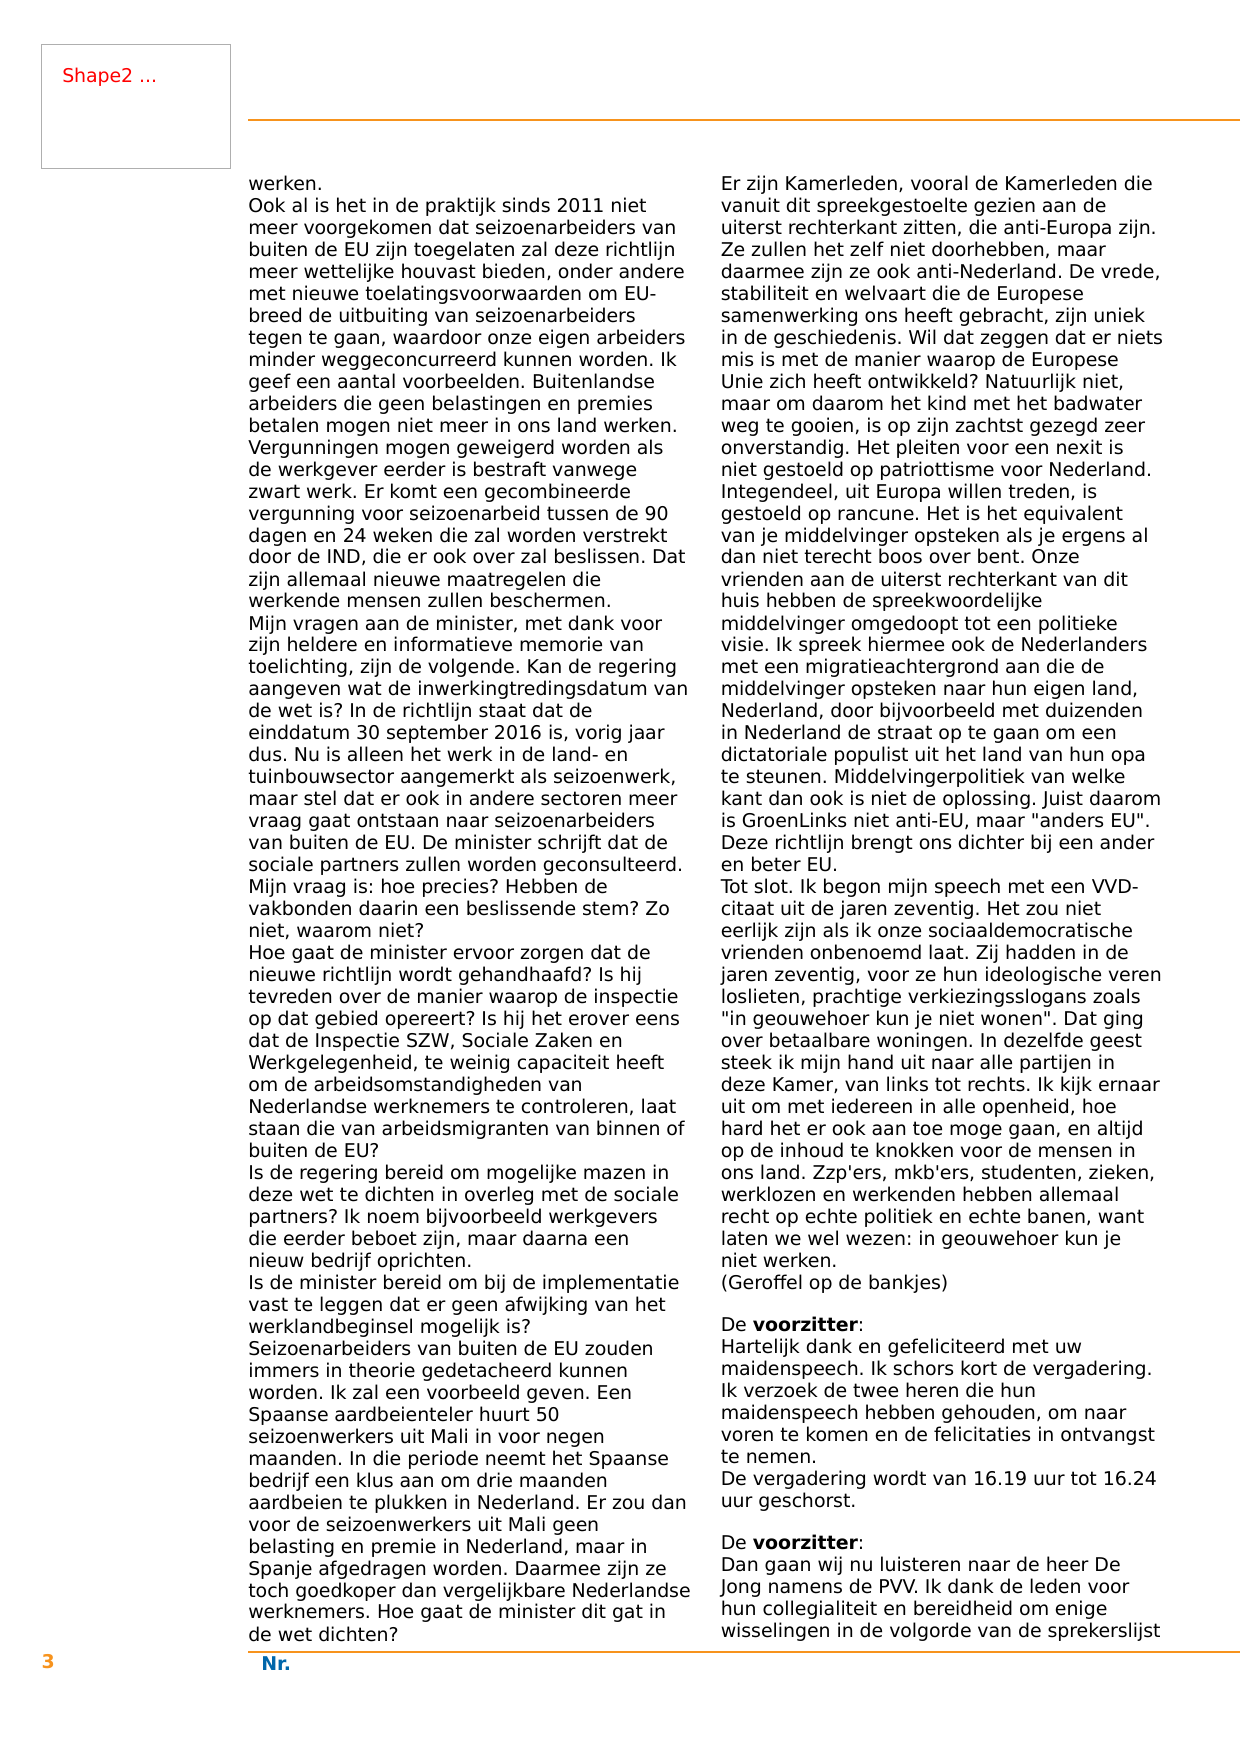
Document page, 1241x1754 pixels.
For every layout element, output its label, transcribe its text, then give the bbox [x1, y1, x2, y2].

text De voorzitter: [721, 1314, 1163, 1336]
text Hartelijk dank en gefeliciteerd met uw maidenspeech. Ik schors kort de vergadering. Ik verzoek de twee heren die hun maidenspeech hebben gehouden, om naar voren te komen en de felicitaties in ontvangst te nemen. [721, 1336, 1163, 1468]
text (Geroffel op de bankjes) [721, 1272, 1163, 1294]
text Dan gaan wij nu luisteren naar de heer De Jong namens de PVV. Ik dank de leden voor hun collegialiteit en bereidheid om enige wisselingen in de volgorde van de sprekerslijst [721, 1553, 1163, 1641]
text Er zijn Kamerleden, vooral de Kamerleden die vanuit dit spreekgestoelte gezien aan de uiterst rechterkant zitten, die anti-Europa zijn. Ze zullen het zelf niet doorhebben, maar daarmee zijn ze ook anti-Nederland. De vrede, stabiliteit en welvaart die de Europese samenwerking ons heeft gebracht, zijn uniek in de geschiedenis. Wil dat zeggen dat er niets mis is met de manier waarop de Europese Unie zich heeft ontwikkeld? Natuurlijk niet, maar om daarom het kind met het badwater weg te gooien, is op zijn zachtst gezegd zeer onverstandig. Het pleiten voor een nexit is niet gestoeld op patriottisme voor Nederland. Integendeel, uit Europa willen treden, is gestoeld op rancune. Het is het equivalent van je middelvinger opsteken als je ergens al dan niet terecht boos over bent. Onze vrienden aan de uiterst rechterkant van dit huis hebben de spreekwoordelijke middelvinger omgedoopt tot een politieke visie. Ik spreek hiermee ook de Nederlanders met een migratieachtergrond aan die de middelvinger opsteken naar hun eigen land, Nederland, door bijvoorbeeld met duizenden in Nederland de straat op te gaan om een dictatoriale populist uit het land van hun opa te steunen. Middelvingerpolitiek van welke kant dan ook is niet de oplossing. Juist daarom is GroenLinks niet anti-EU, maar "anders EU". Deze richtlijn brengt ons dichter bij een ander en beter EU. [721, 173, 1163, 876]
text Tot slot. Ik begon mijn speech met een VVD-citaat uit de jaren zeventig. Het zou niet eerlijk zijn als ik onze sociaaldemocratische vrienden onbenoemd laat. Zij hadden in de jaren zeventig, voor ze hun ideologische veren loslieten, prachtige verkiezingsslogans zoals "in geouwehoer kun je niet wonen". Dat ging over betaalbare woningen. In dezelfde geest steek ik mijn hand uit naar alle partijen in deze Kamer, van links tot rechts. Ik kijk ernaar uit om met iedereen in alle openheid, hoe hard het er ook aan toe moge gaan, en altijd op de inhoud te knokken voor de mensen in ons land. Zzp'ers, mkb'ers, studenten, zieken, werklozen en werkenden hebben allemaal recht op echte politiek en echte banen, want laten we wel wezen: in geouwehoer kun je niet werken. [721, 876, 1163, 1272]
text werken. [248, 173, 691, 195]
text De vergadering wordt van 16.19 uur tot 16.24 uur geschorst. [721, 1468, 1163, 1512]
text Hoe gaat de minister ervoor zorgen dat de nieuwe richtlijn wordt gehandhaafd? Is hij tevreden over de manier waarop de inspectie op dat gebied opereert? Is hij het erover eens dat de Inspectie SZW, Sociale Zaken en Werkgelegenheid, te weinig capaciteit heeft om de arbeidsomstandigheden van Nederlandse werknemers te controleren, laat staan die van arbeidsmigranten van binnen of buiten de EU? [248, 942, 691, 1162]
text Is de minister bereid om bij de implementatie vast te leggen dat er geen afwijking van het werklandbeginsel mogelijk is? Seizoenarbeiders van buiten de EU zouden immers in theorie gedetacheerd kunnen worden. Ik zal een voorbeeld geven. Een Spaanse aardbeienteler huurt 50 seizoenwerkers uit Mali in voor negen maanden. In die periode neemt het Spaanse bedrijf een klus aan om drie maanden aardbeien te plukken in Nederland. Er zou dan voor de seizoenwerkers uit Mali geen belasting en premie in Nederland, maar in Spanje afgedragen worden. Daarmee zijn ze toch goedkoper dan vergelijkbare Nederlandse werknemers. Hoe gaat de minister dit gat in de wet dichten? [248, 1272, 691, 1645]
text De voorzitter: [721, 1532, 1163, 1553]
text Mijn vragen aan de minister, met dank voor zijn heldere en informatieve memorie van toelichting, zijn de volgende. Kan de regering aangeven wat de inwerkingtredingsdatum van de wet is? In de richtlijn staat dat de einddatum 30 september 2016 is, vorig jaar dus. Nu is alleen het werk in de land- en tuinbouwsector aangemerkt als seizoenwerk, maar stel dat er ook in andere sectoren meer vraag gaat ontstaan naar seizoenarbeiders van buiten de EU. De minister schrijft dat de sociale partners zullen worden geconsulteerd. Mijn vraag is: hoe precies? Hebben de vakbonden daarin een beslissende stem? Zo niet, waarom niet? [248, 612, 691, 942]
text Is de regering bereid om mogelijke mazen in deze wet te dichten in overleg met de sociale partners? Ik noem bijvoorbeeld werkgevers die eerder beboet zijn, maar daarna een nieuw bedrijf oprichten. [248, 1162, 691, 1272]
text Ook al is het in de praktijk sinds 2011 niet meer voorgekomen dat seizoenarbeiders van buiten de EU zijn toegelaten zal deze richtlijn meer wettelijke houvast bieden, onder andere met nieuwe toelatingsvoorwaarden om EU-breed de uitbuiting van seizoenarbeiders tegen te gaan, waardoor onze eigen arbeiders minder weggeconcurreerd kunnen worden. Ik geef een aantal voorbeelden. Buitenlandse arbeiders die geen belastingen en premies betalen mogen niet meer in ons land werken. Vergunningen mogen geweigerd worden als de werkgever eerder is bestraft vanwege zwart werk. Er komt een gecombineerde vergunning voor seizoenarbeid tussen de 90 dagen en 24 weken die zal worden verstrekt door de IND, die er ook over zal beslissen. Dat zijn allemaal nieuwe maatregelen die werkende mensen zullen beschermen. [248, 195, 691, 612]
